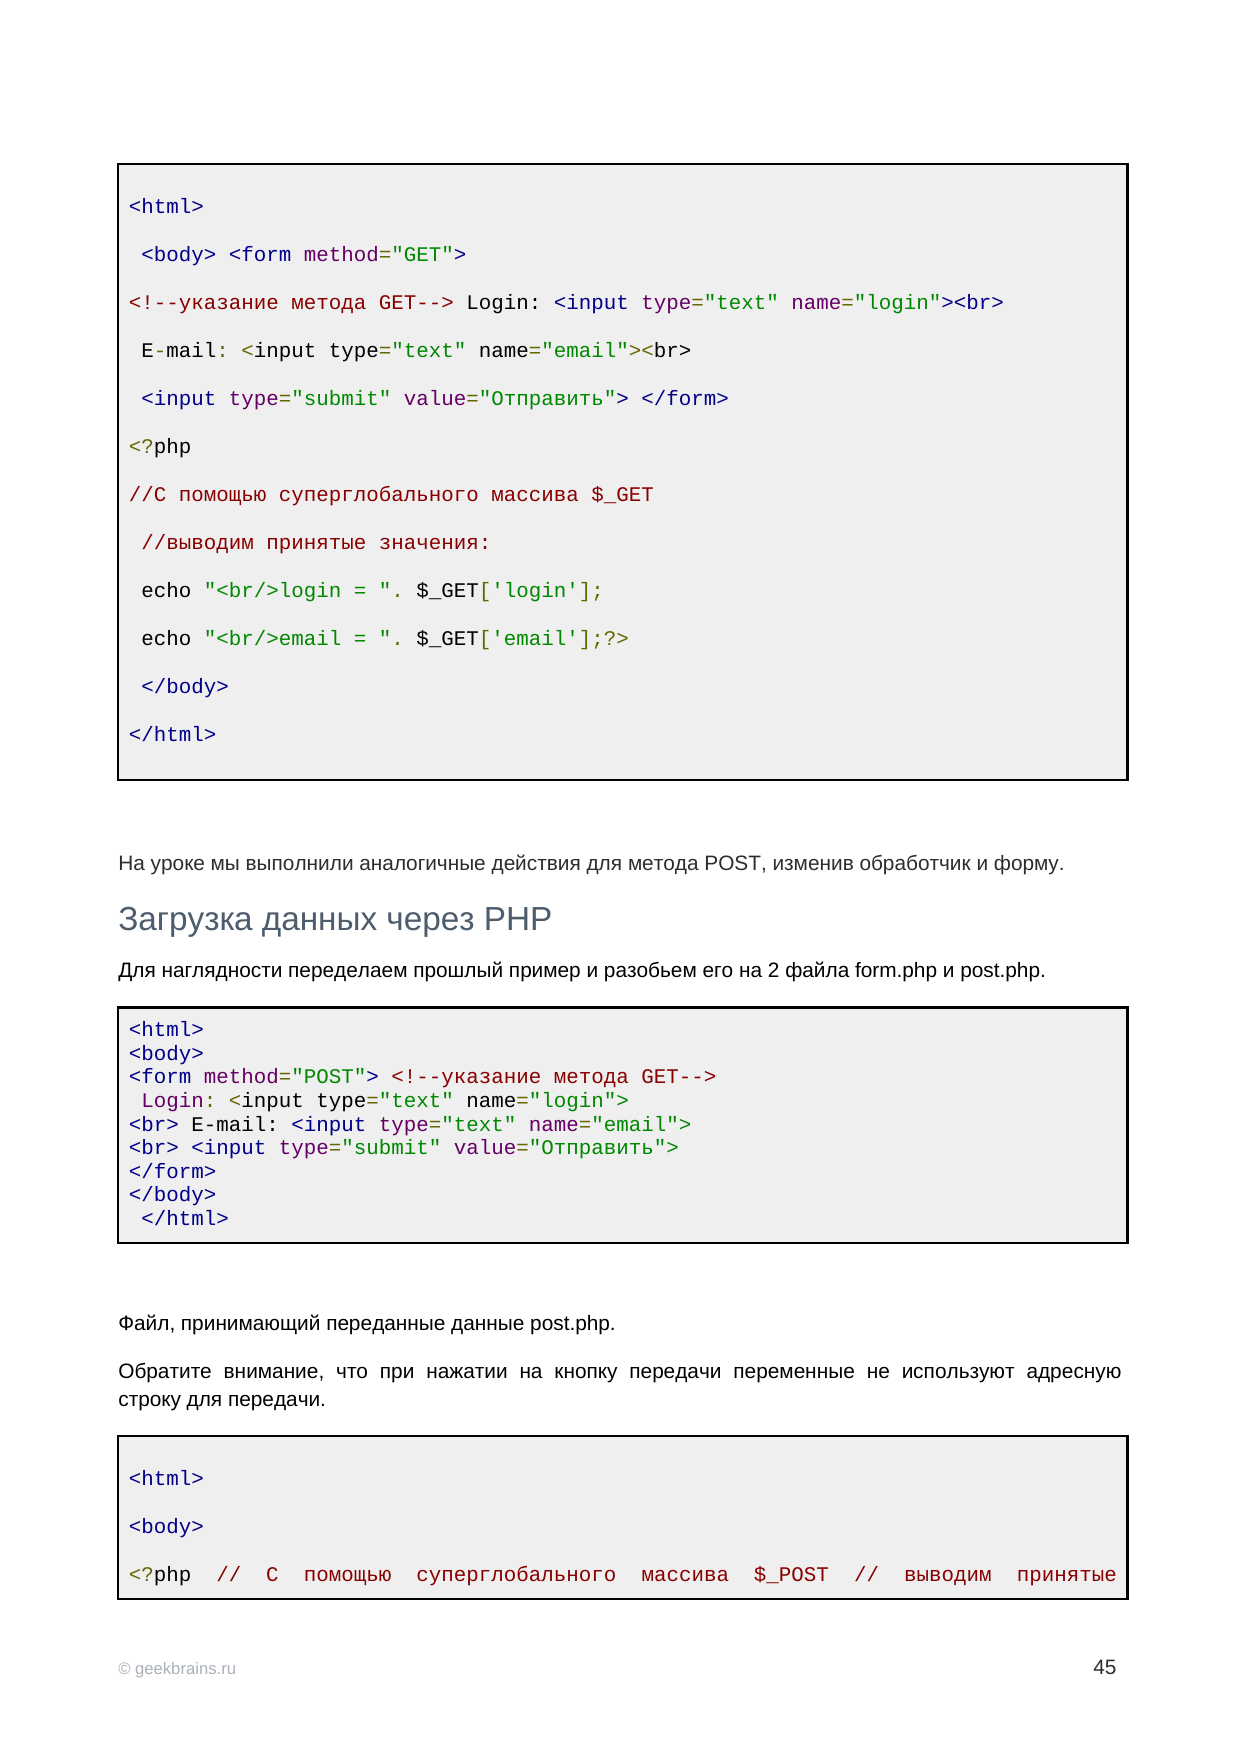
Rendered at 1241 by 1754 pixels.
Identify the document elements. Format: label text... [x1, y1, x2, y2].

text Для наглядности переделаем прошлый пример и разобьем его на 2 файла form.php и post.php. [118, 958, 1122, 982]
text На уроке мы выполнили аналогичные действия для метода POST, изменив обработчик и форму. [118, 851, 1122, 874]
table_header <html> <body> <?php // С помощью суперглобального массива $_POST // выводим принятые [119, 1437, 1126, 1598]
table_header <html> <body> <form method="GET"> <!--указание метода GET--> Login: <input type="text" name="login"><br> E-mail: <input type="text" name="email"><br> <input type="submit" value="Отправить"> </form> <?php //С помощью суперглобального массива $_GET //выводим принятые значения: echo "<br/>login = ". $_GET['login']; echo "<br/>email = ". $_GET['email'];?> </body> </html> [119, 165, 1126, 779]
subtitle Загрузка данных через PHP [118, 899, 1122, 937]
text Обратите внимание, что при нажатии на кнопку передачи переменные не используют адресную строку для передачи. [118, 1359, 1122, 1411]
text Файл, принимающий переданные данные post.php. [118, 1311, 1122, 1335]
table_header <html> <body> <form method="POST"> <!--указание метода GET--> Login: <input type="text" name="login"> <br> E-mail: <input type="text" name="email"> <br> <input type="submit" value="Отправить"> </form> </body> </html> [119, 1009, 1126, 1242]
